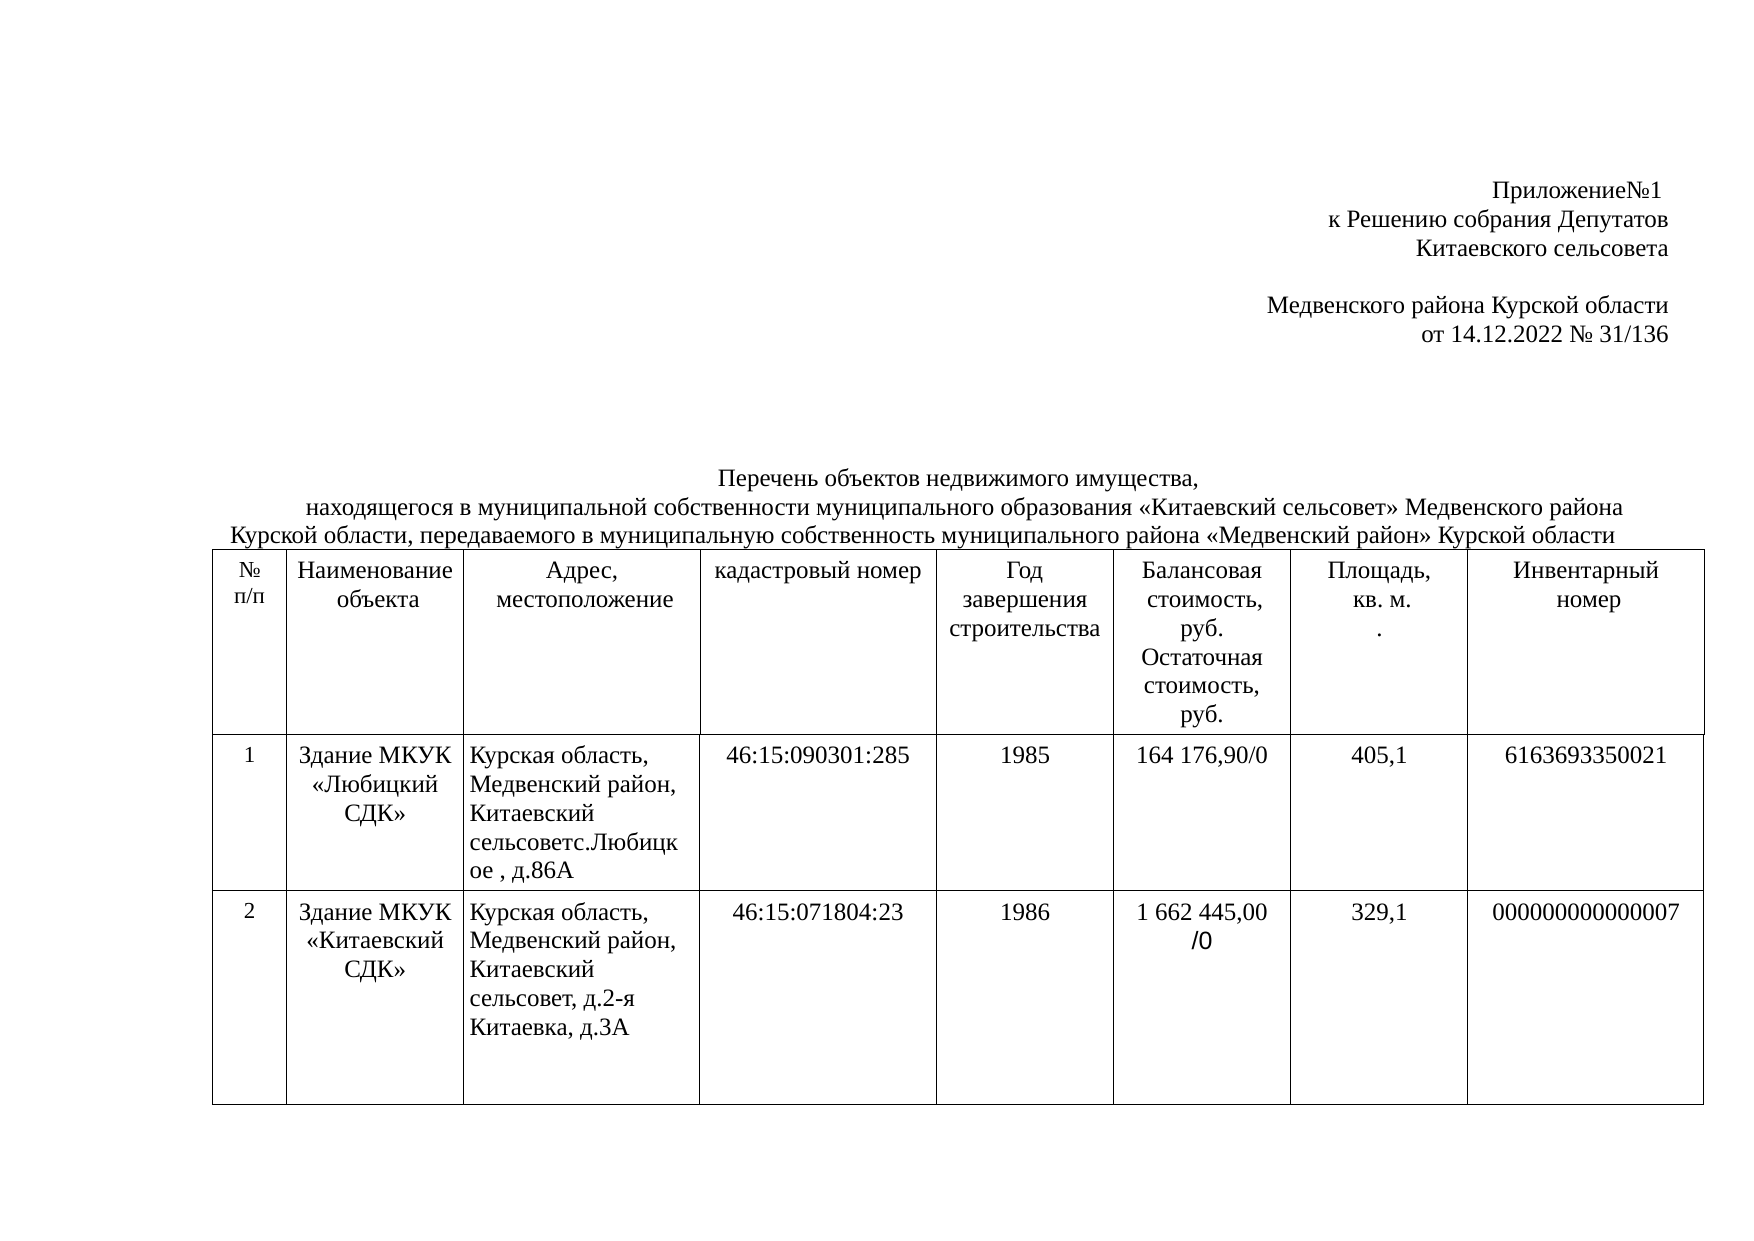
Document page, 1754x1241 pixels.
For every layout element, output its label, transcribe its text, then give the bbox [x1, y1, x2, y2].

table_header Инвентарный номер [1468, 550, 1704, 734]
table_cell Здание МКУК «Китаевский СДК» [287, 891, 463, 1104]
table_header Адрес, местоположение [464, 550, 700, 734]
table_cell 46:15:090301:285 [700, 735, 936, 890]
text Медвенского района Курской области [177, 291, 1668, 319]
table_cell 1 662 445,00 /0 [1114, 891, 1290, 1104]
table_cell Курская область, Медвенский район, Китаевский сельсоветс.Любицкое , д.86А [464, 735, 699, 890]
text от 14.12.2022 № 31/136 [177, 319, 1668, 348]
table_cell Здание МКУК «Любицкий СДК» [287, 735, 463, 890]
text Перечень объектов недвижимого имущества, [177, 463, 1668, 492]
table_cell 6163693350021 [1468, 735, 1703, 890]
text Китаевского сельсовета [177, 233, 1668, 262]
table_cell 164 176,90/0 [1114, 735, 1290, 890]
table_header Балансовая стоимость, руб. Остаточная стоимость, руб. [1114, 550, 1290, 734]
table_cell 329,1 [1291, 891, 1467, 1104]
table_header Площадь, кв. м. . [1291, 550, 1467, 734]
table_header кадастровый номер [701, 550, 936, 734]
table_cell 46:15:071804:23 [700, 891, 936, 1104]
text находящегося в муниципальной собственности муниципального образования «Китаевский сельсовет» Медвенского района Курской области, передаваемого в муниципальную собственность муниципального района «Медвенский район» Курской области [177, 492, 1668, 549]
table_cell 000000000000007 [1468, 891, 1703, 1104]
table_cell 1 [213, 735, 286, 890]
table_cell Курская область, Медвенский район, Китаевский сельсовет, д.2-я Китаевка, д.3А [464, 891, 699, 1104]
table_cell 405,1 [1291, 735, 1467, 890]
table_cell 1985 [937, 735, 1113, 890]
table_cell 2 [213, 891, 286, 1104]
table_cell 1986 [937, 891, 1113, 1104]
table_header Наименование объекта [287, 550, 463, 734]
table_header № п/п [213, 550, 286, 734]
text Приложение№1 [177, 176, 1668, 204]
table_header Год завершения строительства [937, 550, 1113, 734]
text к Решению собрания Депутатов [177, 204, 1668, 233]
